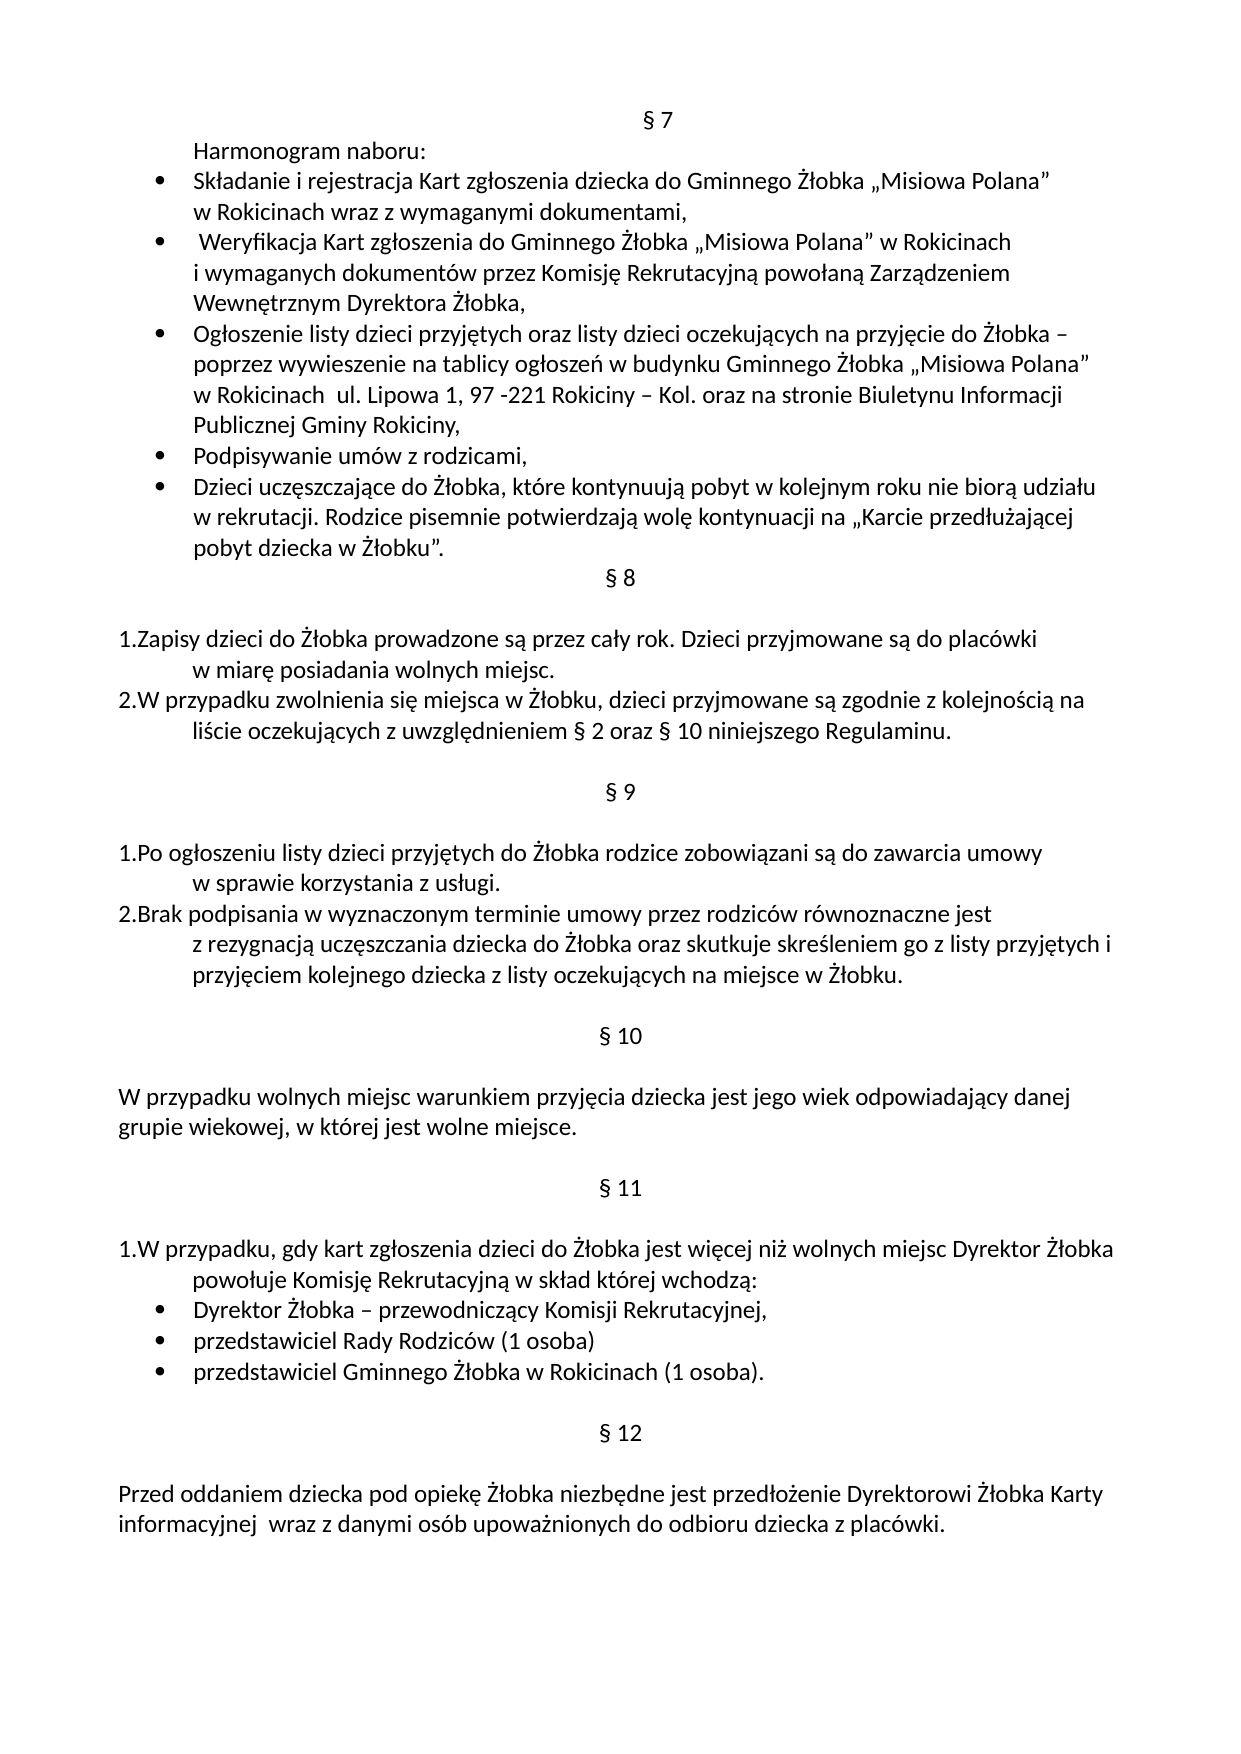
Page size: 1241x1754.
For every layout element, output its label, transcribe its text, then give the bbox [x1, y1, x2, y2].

text § 11 [118, 1173, 1122, 1203]
text W przypadku wolnych miejsc warunkiem przyjęcia dziecka jest jego wiek odpowiadający danej grupie wiekowej, w której jest wolne miejsce. [118, 1081, 1122, 1142]
text § 8 [118, 562, 1122, 593]
list Podpisywanie umów z rodzicami, [156, 440, 1122, 471]
list Dyrektor Żłobka – przewodniczący Komisji Rekrutacyjnej, [156, 1295, 1122, 1325]
list przedstawiciel Rady Rodziców (1 osoba) [156, 1325, 1122, 1356]
text § 7 [193, 104, 1122, 135]
list Po ogłoszeniu listy dzieci przyjętych do Żłobka rodzice zobowiązani są do zawarcia umowy w sprawie korzystania z usługi. [118, 837, 1122, 898]
text Przed oddaniem dziecka pod opiekę Żłobka niezbędne jest przedłożenie Dyrektorowi Żłobka Karty informacyjnej wraz z danymi osób upoważnionych do odbioru dziecka z placówki. [118, 1478, 1122, 1539]
list W przypadku zwolnienia się miejsca w Żłobku, dzieci przyjmowane są zgodnie z kolejnością na liście oczekujących z uwzględnieniem § 2 oraz § 10 niniejszego Regulaminu. [118, 684, 1122, 745]
list Dzieci uczęszczające do Żłobka, które kontynuują pobyt w kolejnym roku nie biorą udziału w rekrutacji. Rodzice pisemnie potwierdzają wolę kontynuacji na „Karcie przedłużającej pobyt dziecka w Żłobku”. [156, 471, 1122, 562]
list Weryfikacja Kart zgłoszenia do Gminnego Żłobka „Misiowa Polana” w Rokicinach i wymaganych dokumentów przez Komisję Rekrutacyjną powołaną Zarządzeniem Wewnętrznym Dyrektora Żłobka, [156, 226, 1122, 318]
text § 12 [118, 1417, 1122, 1447]
list przedstawiciel Gminnego Żłobka w Rokicinach (1 osoba). [156, 1356, 1122, 1386]
list Zapisy dzieci do Żłobka prowadzone są przez cały rok. Dzieci przyjmowane są do placówki w miarę posiadania wolnych miejsc. [118, 623, 1122, 684]
list Składanie i rejestracja Kart zgłoszenia dziecka do Gminnego Żłobka „Misiowa Polana” w Rokicinach wraz z wymaganymi dokumentami, [156, 165, 1122, 226]
list W przypadku, gdy kart zgłoszenia dzieci do Żłobka jest więcej niż wolnych miejsc Dyrektor Żłobka powołuje Komisję Rekrutacyjną w skład której wchodzą: [118, 1234, 1122, 1295]
list Brak podpisania w wyznaczonym terminie umowy przez rodziców równoznaczne jest z rezygnacją uczęszczania dziecka do Żłobka oraz skutkuje skreśleniem go z listy przyjętych i przyjęciem kolejnego dziecka z listy oczekujących na miejsce w Żłobku. [118, 898, 1122, 989]
list Ogłoszenie listy dzieci przyjętych oraz listy dzieci oczekujących na przyjęcie do Żłobka – poprzez wywieszenie na tablicy ogłoszeń w budynku Gminnego Żłobka „Misiowa Polana” w Rokicinach ul. Lipowa 1, 97 -221 Rokiciny – Kol. oraz na stronie Biuletynu Informacji Publicznej Gminy Rokiciny, [156, 318, 1122, 440]
text Harmonogram naboru: [193, 135, 1122, 165]
text § 10 [118, 1020, 1122, 1051]
text § 9 [118, 776, 1122, 806]
